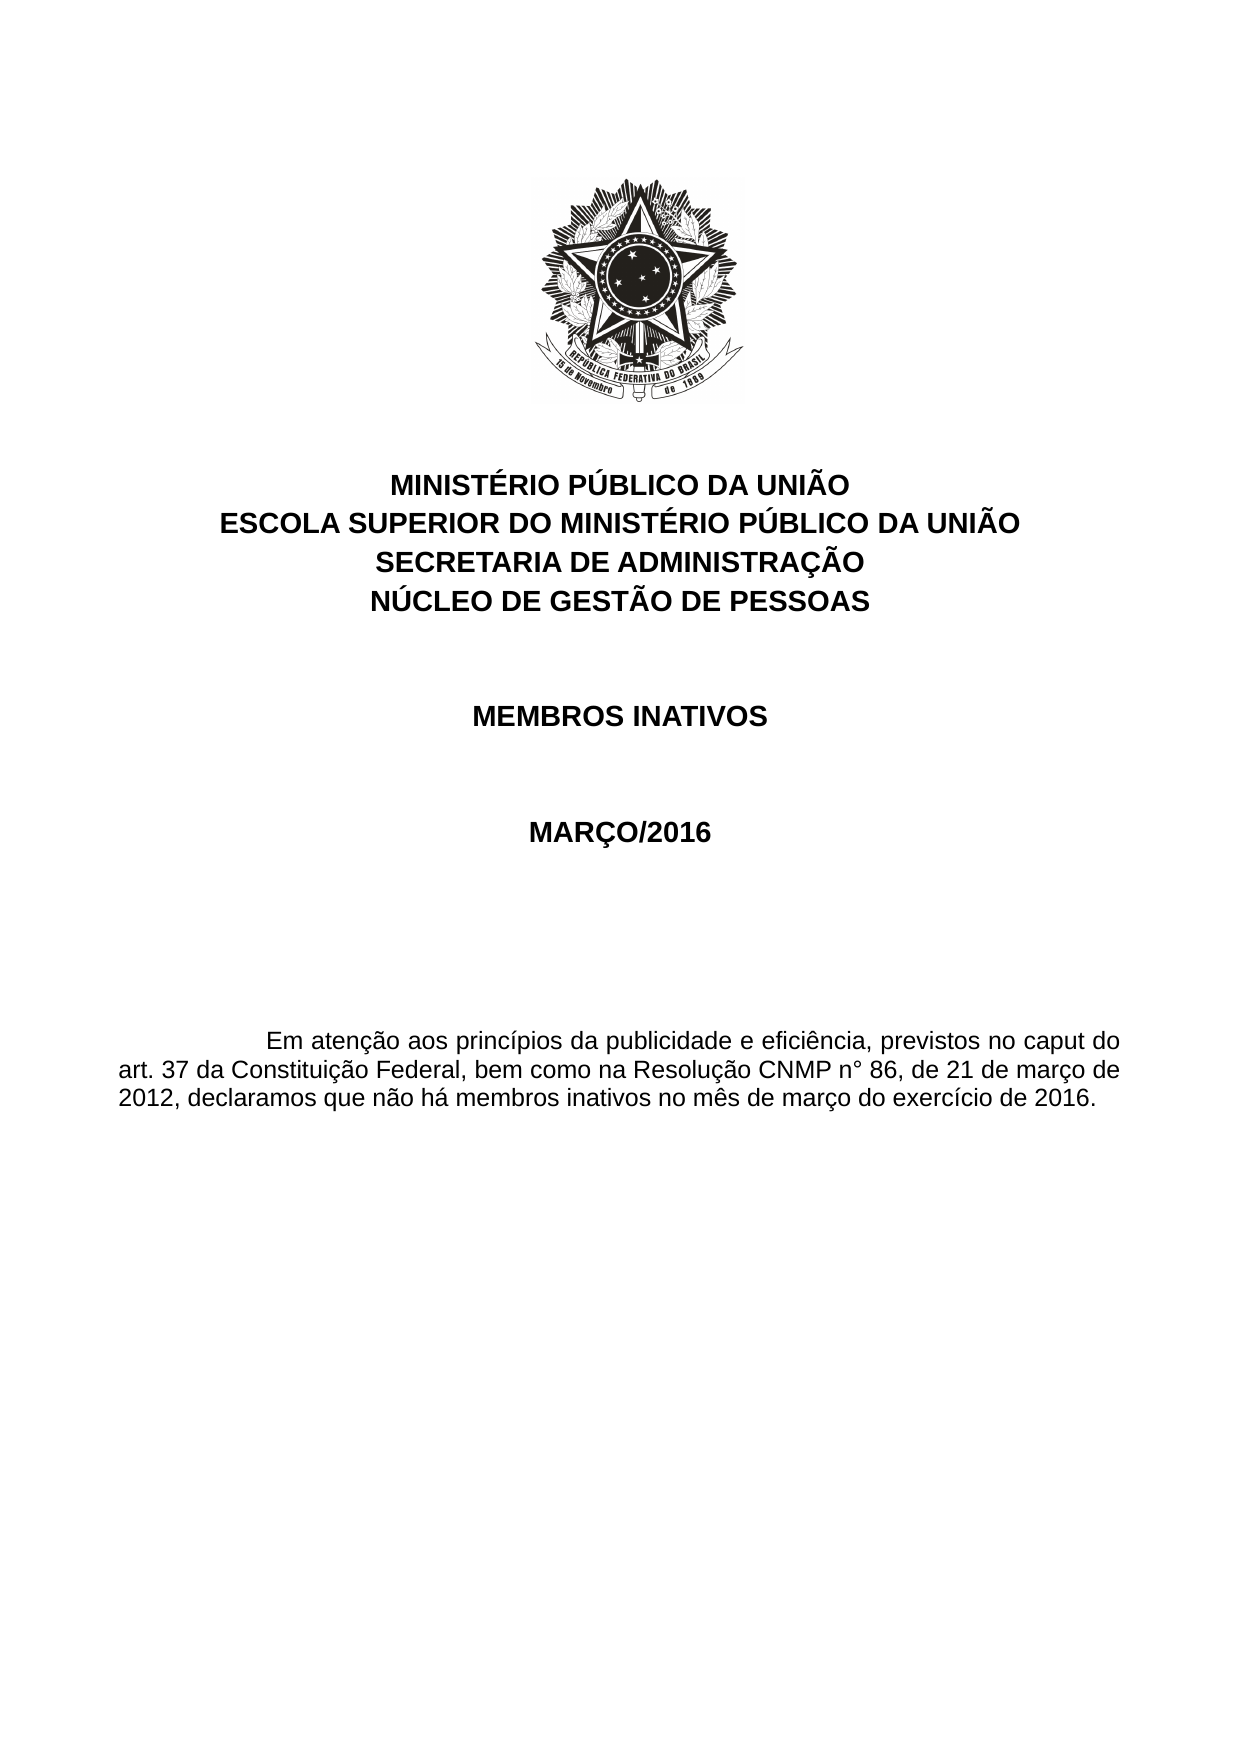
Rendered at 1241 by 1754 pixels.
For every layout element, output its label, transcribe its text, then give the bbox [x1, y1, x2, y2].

text ESCOLA SUPERIOR DO MINISTÉRIO PÚBLICO DA UNIÃO [118, 506, 1122, 540]
text Em atenção aos princípios da publicidade e eficiência, previstos no caput do art. 37 da Constituição Federal, bem como na Resolução CNMP n° 86, de 21 de março de 2012, declaramos que não há membros inativos no mês de março do exercício de 2016. [118, 1026, 1122, 1112]
picture [530, 177, 746, 404]
text MARÇO/2016 [118, 815, 1122, 848]
text NÚCLEO DE GESTÃO DE PESSOAS [118, 583, 1122, 617]
text MEMBROS INATIVOS [118, 699, 1122, 733]
text MINISTÉRIO PÚBLICO DA UNIÃO [118, 468, 1122, 501]
text SECRETARIA DE ADMINISTRAÇÃO [118, 545, 1122, 578]
